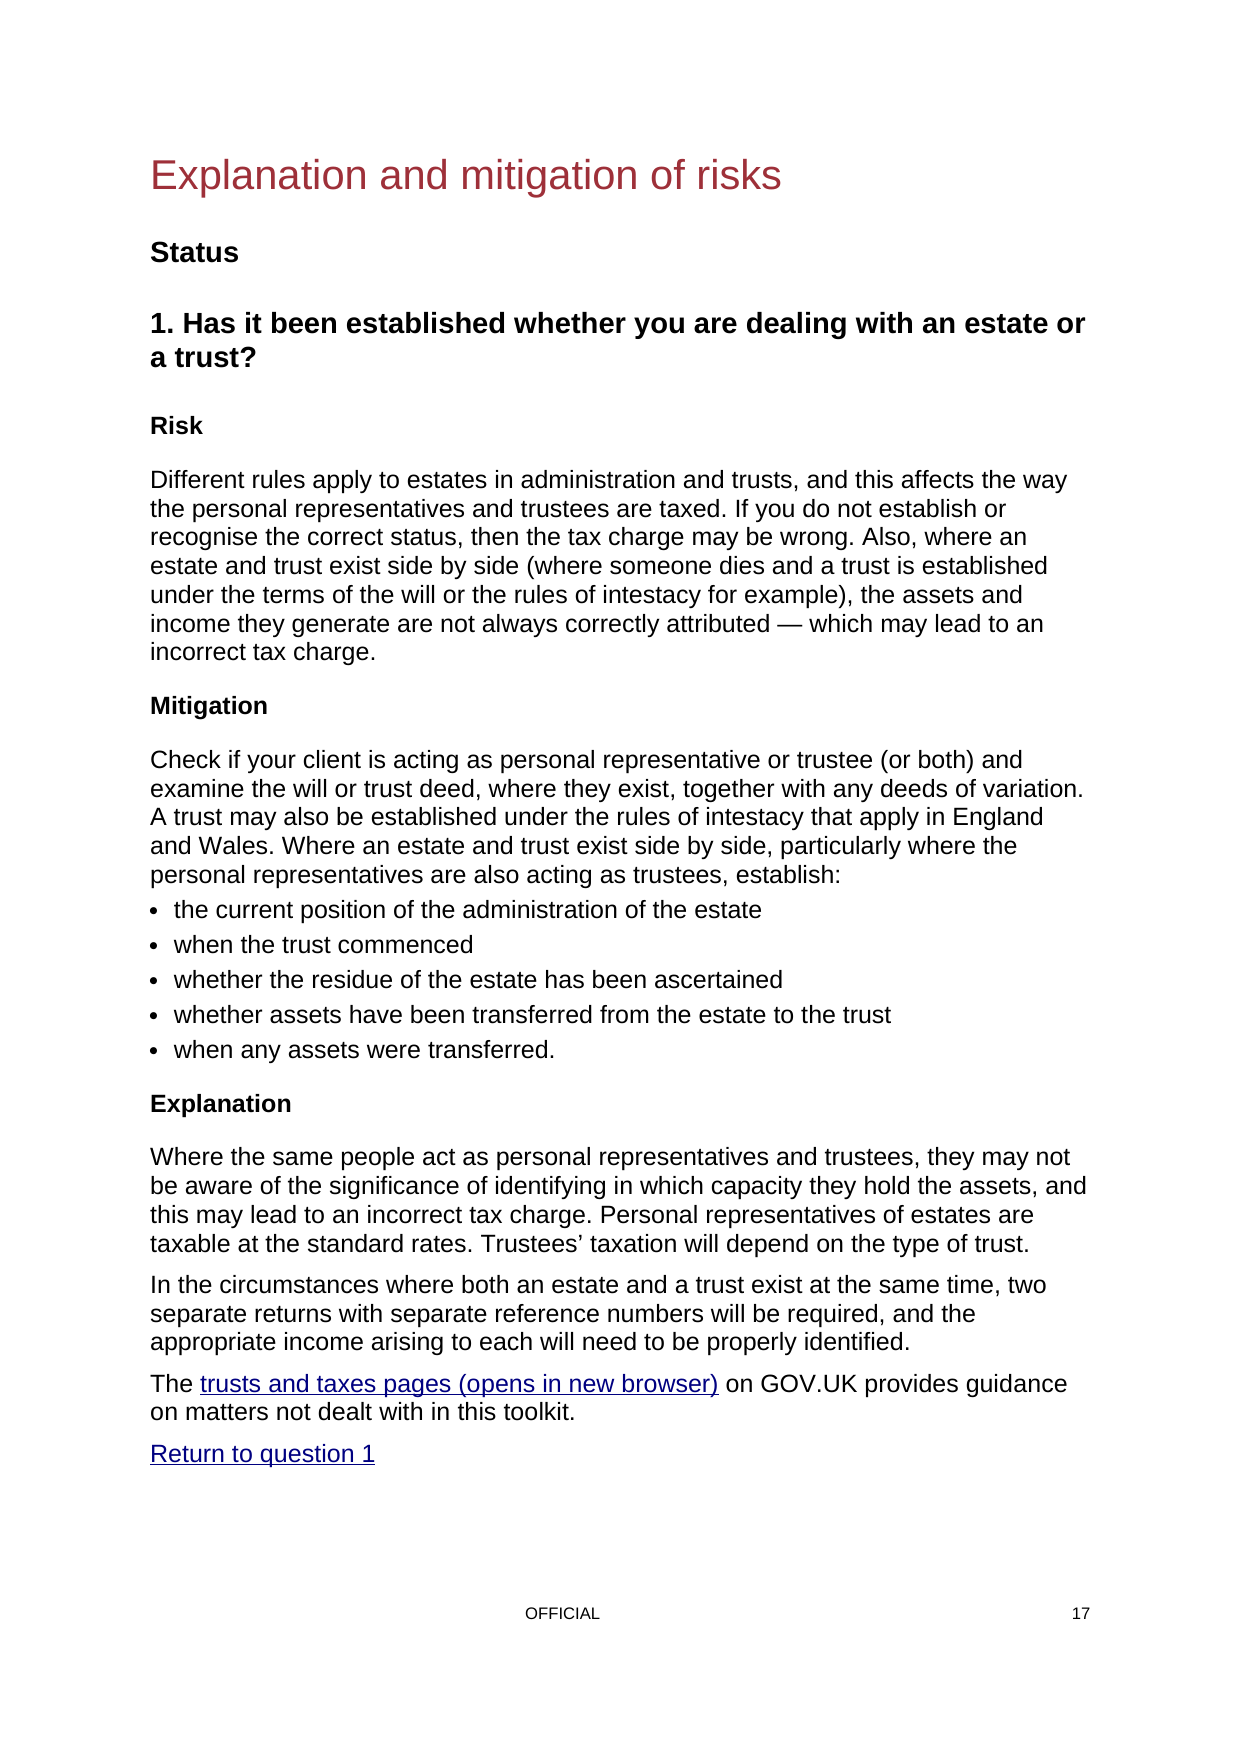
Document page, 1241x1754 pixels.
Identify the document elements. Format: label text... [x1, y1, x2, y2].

text In the circumstances where both an estate and a trust exist at the same time, two separate returns with separate reference numbers will be required, and the appropriate income arising to each will need to be properly identified. [150, 1270, 1090, 1356]
subtitle Status [150, 235, 1090, 269]
subtitle Explanation and mitigation of risks [150, 150, 1090, 198]
list the current position of the administration of the estate [150, 895, 1090, 923]
text Where the same people act as personal representatives and trustees, they may not be aware of the significance of identifying in which capacity they hold the assets, and this may lead to an incorrect tax charge. Personal representatives of estates are taxable at the standard rates. Trustees’ taxation will depend on the type of trust. [150, 1142, 1090, 1257]
list when any assets were transferred. [150, 1035, 1090, 1063]
text Different rules apply to estates in administration and trusts, and this affects the way the personal representatives and trustees are taxed. If you do not establish or recognise the correct status, then the tax charge may be wrong. Also, where an estate and trust exist side by side (where someone dies and a trust is established under the terms of the will or the rules of intestacy for example), the assets and income they generate are not always correctly attributed — which may lead to an incorrect tax charge. [150, 465, 1090, 666]
text Return to question 1 [150, 1438, 1090, 1467]
subtitle Mitigation [150, 691, 1090, 720]
list when the trust commenced [150, 930, 1090, 958]
list whether assets have been transferred from the estate to the trust [150, 1000, 1090, 1028]
subtitle Risk [150, 411, 1090, 440]
subtitle 1. Has it been established whether you are dealing with an estate or a trust? [150, 306, 1090, 373]
text The trusts and taxes pages (opens in new browser) on GOV.UK provides guidance on matters not dealt with in this toolkit. [150, 1368, 1090, 1426]
subtitle Explanation [150, 1088, 1090, 1117]
list whether the residue of the estate has been ascertained [150, 965, 1090, 993]
text Check if your client is acting as personal representative or trustee (or both) and examine the will or trust deed, where they exist, together with any deeds of variation. A trust may also be established under the rules of intestacy that apply in England and Wales. Where an estate and trust exist side by side, particularly where the personal representatives are also acting as trustees, establish: [150, 745, 1090, 888]
